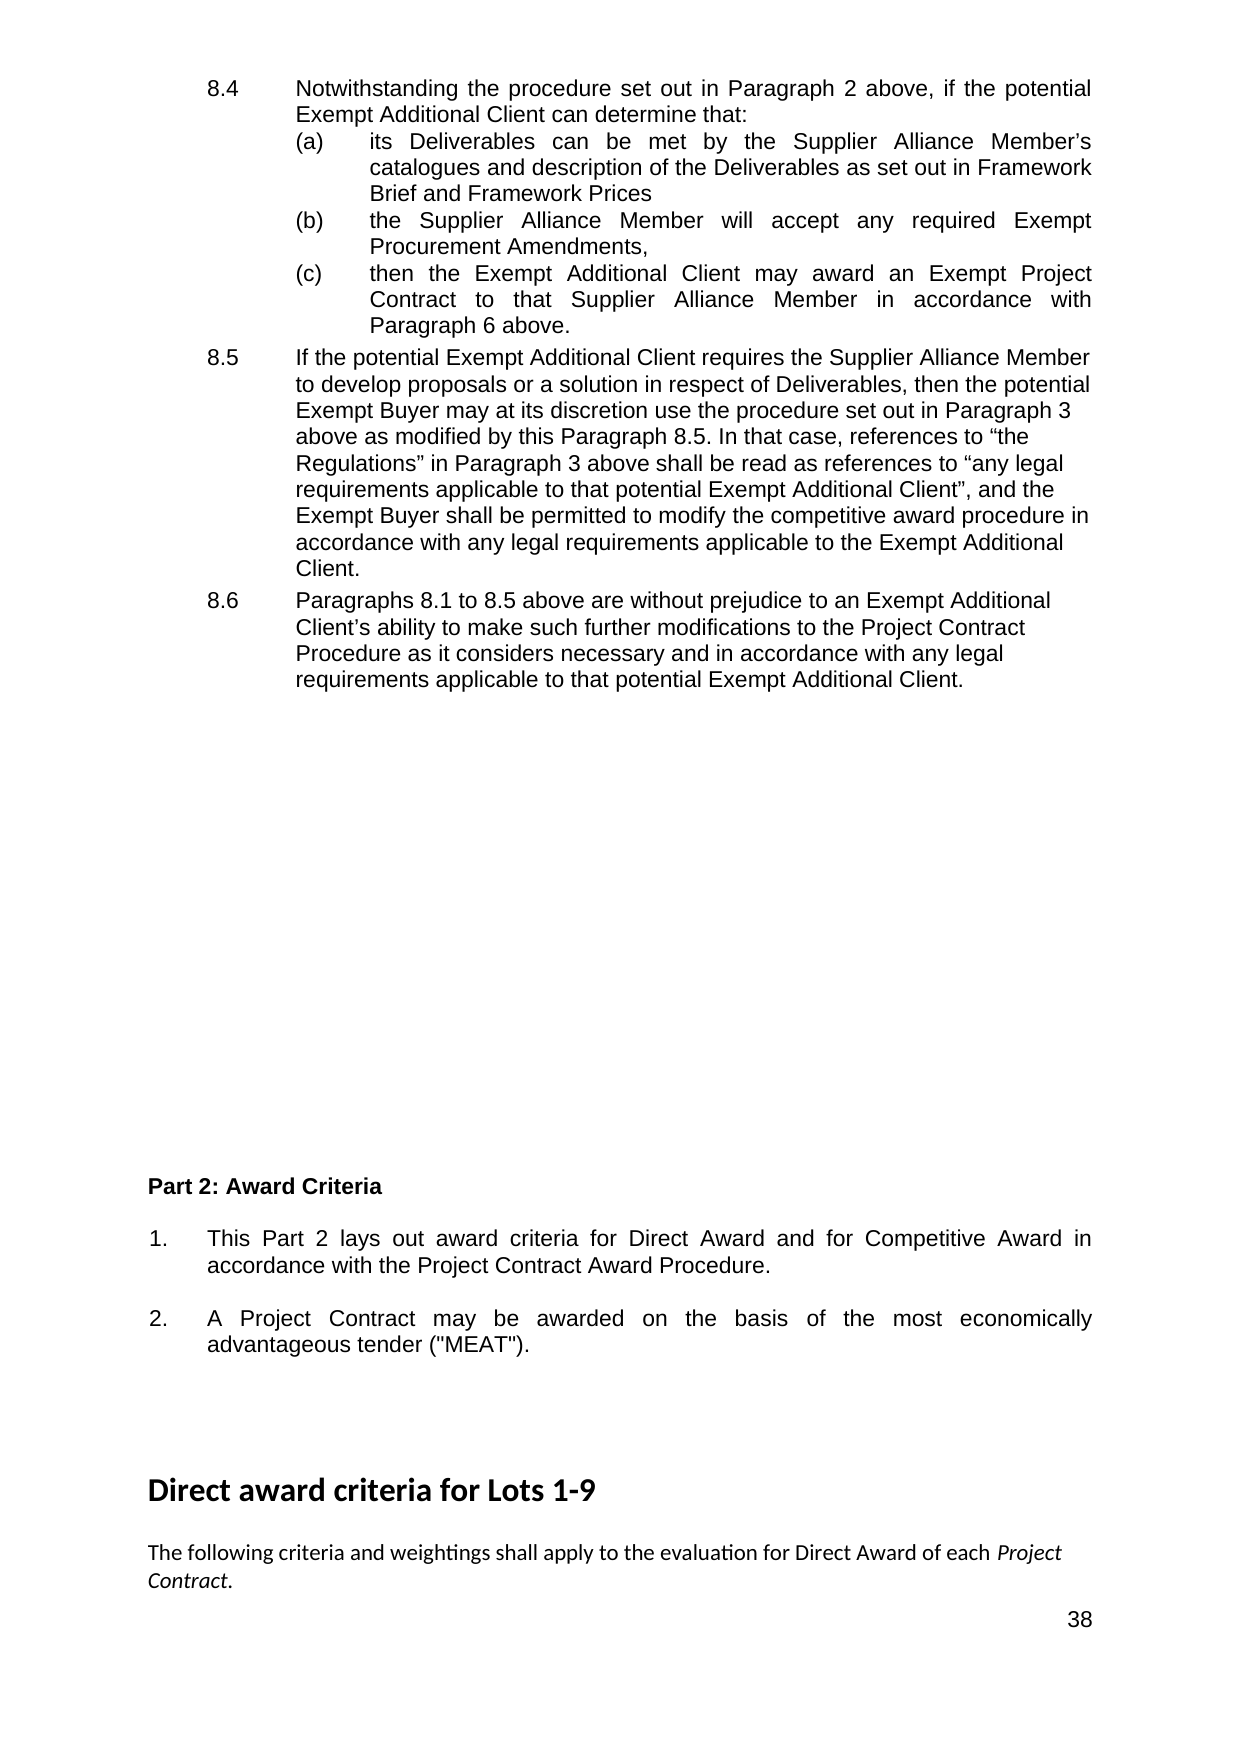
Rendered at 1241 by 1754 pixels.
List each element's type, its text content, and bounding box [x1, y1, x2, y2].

text Part 2: Award Criteria [148, 1173, 1092, 1225]
list Paragraphs 8.1 to 8.5 above are without prejudice to an Exempt Additional Client’s ability to make such further modifications to the Project Contract Procedure as it considers necessary and in accordance with any legal requirements applicable to that potential Exempt Additional Client. [207, 587, 1092, 693]
list its Deliverables can be met by the Supplier Alliance Member’s catalogues and description of the Deliverables as set out in Framework Brief and Framework Prices [295, 128, 1092, 207]
text The following criteria and weightings shall apply to the evaluation for Direct Award of each Project Contract. [148, 1538, 1092, 1594]
list A Project Contract may be awarded on the basis of the most economically advantageous tender ("MEAT"). [149, 1304, 1092, 1357]
text Direct award criteria for Lots 1-9 [148, 1469, 1092, 1510]
list the Supplier Alliance Member will accept any required Exempt Procurement Amendments, [295, 207, 1092, 259]
list then the Exempt Additional Client may award an Exempt Project Contract to that Supplier Alliance Member in accordance with Paragraph 6 above. [295, 259, 1092, 338]
list Notwithstanding the procedure set out in Paragraph 2 above, if the potential Exempt Additional Client can determine that: [207, 75, 1092, 128]
list If the potential Exempt Additional Client requires the Supplier Alliance Member to develop proposals or a solution in respect of Deliverables, then the potential Exempt Buyer may at its discretion use the procedure set out in Paragraph 3 above as modified by this Paragraph 8.5. In that case, references to “the Regulations” in Paragraph 3 above shall be read as references to “any legal requirements applicable to that potential Exempt Additional Client”, and the Exempt Buyer shall be permitted to modify the competitive award procedure in accordance with any legal requirements applicable to the Exempt Additional Client. [207, 344, 1092, 581]
list This Part 2 lays out award criteria for Direct Award and for Competitive Award in accordance with the Project Contract Award Procedure. [149, 1225, 1092, 1278]
